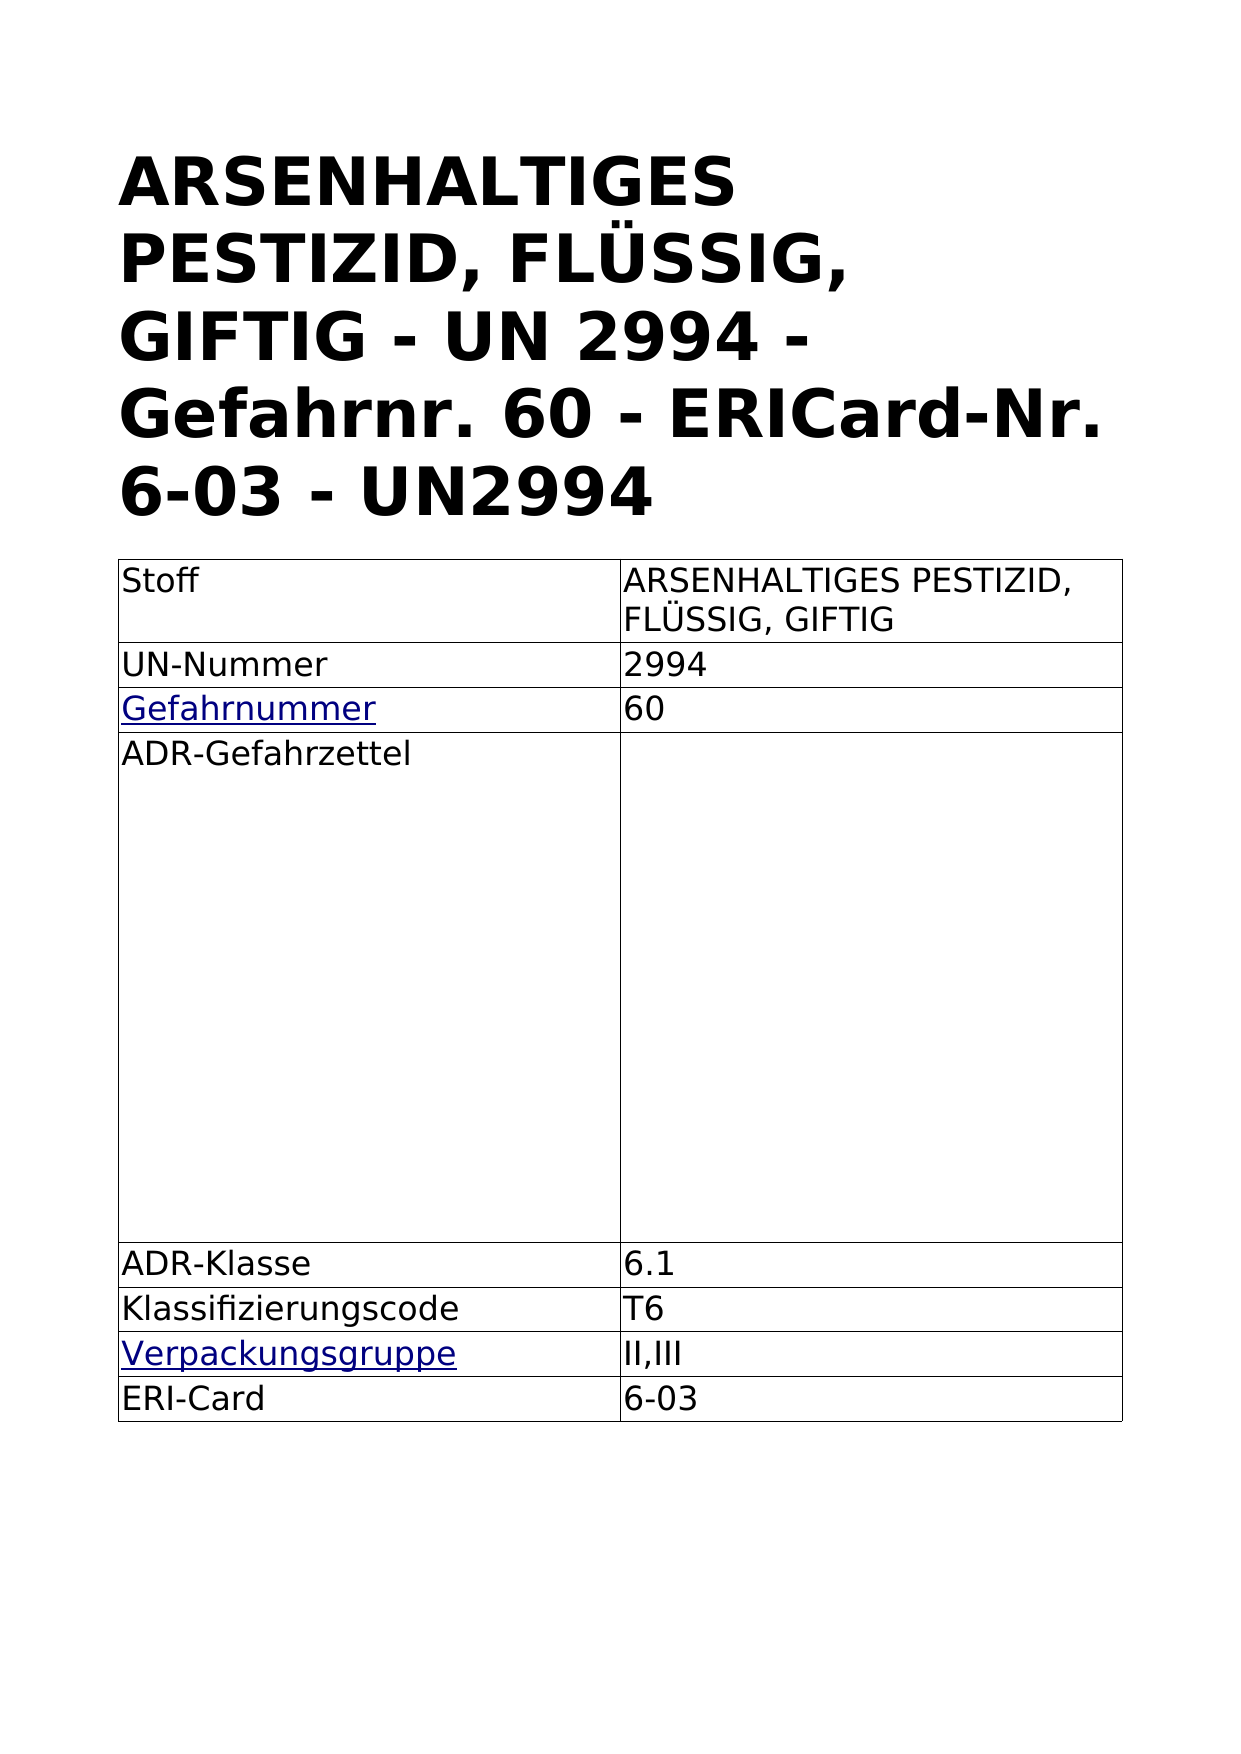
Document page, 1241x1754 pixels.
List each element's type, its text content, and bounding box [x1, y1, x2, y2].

table_header ARSENHALTIGES PESTIZID, FLÜSSIG, GIFTIG [621, 560, 1122, 642]
table_cell ADR-Klasse [119, 1243, 620, 1287]
table_cell ADR-Gefahrzettel [119, 733, 620, 1242]
subtitle ARSENHALTIGES PESTIZID, FLÜSSIG, GIFTIG - UN 2994 - Gefahrnr. 60 - ERICard-Nr. 6-03 - UN2994 [118, 143, 1122, 531]
table_cell Klassifizierungscode [119, 1288, 620, 1331]
table_cell T6 [621, 1288, 1122, 1331]
table_cell Gefahrnummer [119, 688, 620, 732]
table_cell II,III [621, 1332, 1122, 1376]
table_header Stoff [119, 560, 620, 642]
table_cell [621, 733, 1122, 1242]
table_cell 6.1 [621, 1243, 1122, 1287]
table_cell Verpackungsgruppe [119, 1332, 620, 1376]
table_cell UN-Nummer [119, 643, 620, 687]
table_cell 6-03 [621, 1377, 1122, 1421]
table_cell ERI-Card [119, 1377, 620, 1421]
table_cell 2994 [621, 643, 1122, 687]
table_cell 60 [621, 688, 1122, 732]
